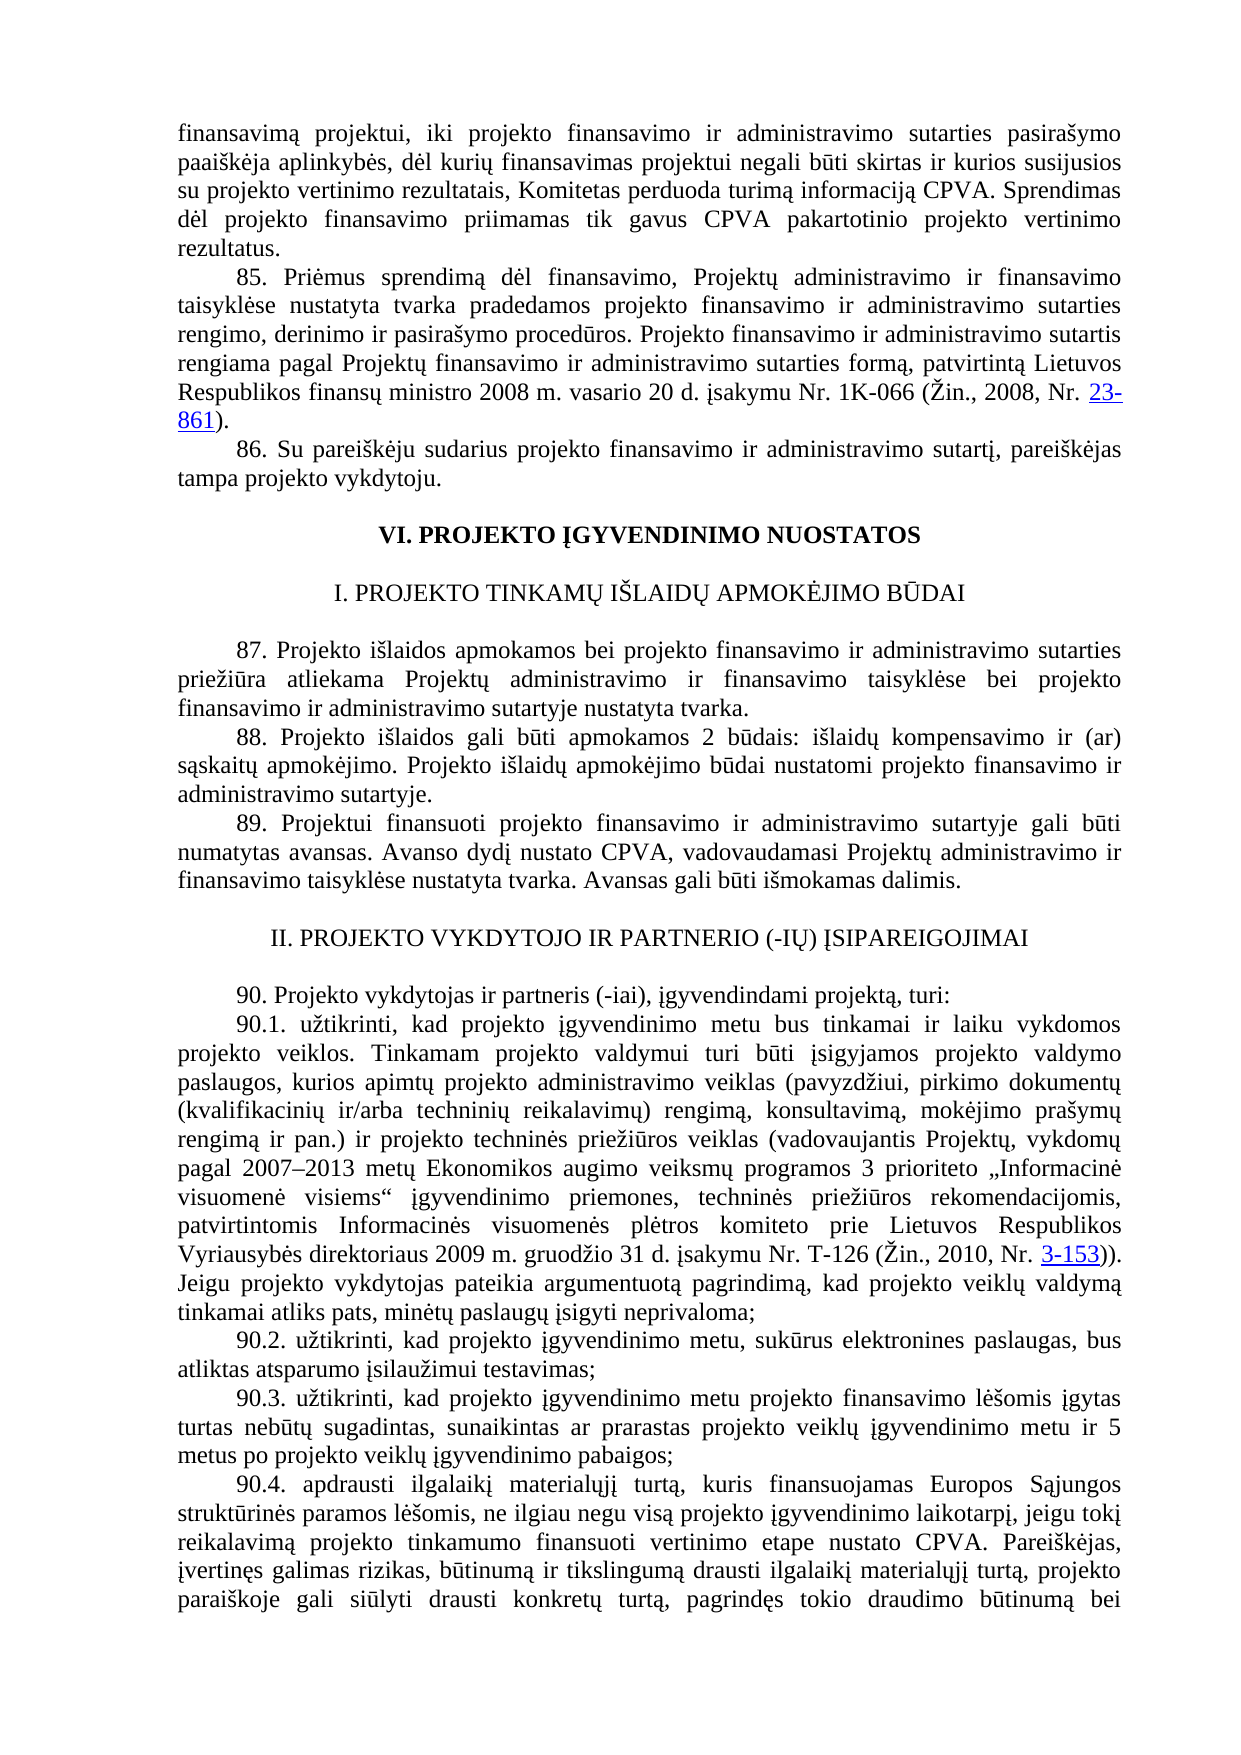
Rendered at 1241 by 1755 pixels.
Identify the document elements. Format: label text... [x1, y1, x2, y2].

text 89. Projektui finansuoti projekto finansavimo ir administravimo sutartyje gali būti numatytas avansas. Avanso dydį nustato CPVA, vadovaudamasi Projektų administravimo ir finansavimo taisyklėse nustatyta tvarka. Avansas gali būti išmokamas dalimis. [177, 808, 1122, 894]
text 86. Su pareiškėju sudarius projekto finansavimo ir administravimo sutartį, pareiškėjas tampa projekto vykdytoju. [177, 434, 1122, 492]
text II. PROJEKTO VYKDYTOJO IR PARTNERIO (-IŲ) ĮSIPAREIGOJIMAI [177, 923, 1122, 952]
text 87. Projekto išlaidos apmokamos bei projekto finansavimo ir administravimo sutarties priežiūra atliekama Projektų administravimo ir finansavimo taisyklėse bei projekto finansavimo ir administravimo sutartyje nustatyta tvarka. [177, 636, 1122, 722]
text finansavimą projektui, iki projekto finansavimo ir administravimo sutarties pasirašymo paaiškėja aplinkybės, dėl kurių finansavimas projektui negali būti skirtas ir kurios susijusios su projekto vertinimo rezultatais, Komitetas perduoda turimą informaciją CPVA. Sprendimas dėl projekto finansavimo priimamas tik gavus CPVA pakartotinio projekto vertinimo rezultatus. [177, 118, 1122, 262]
text 90.4. apdrausti ilgalaikį materialųjį turtą, kuris finansuojamas Europos Sąjungos struktūrinės paramos lėšomis, ne ilgiau negu visą projekto įgyvendinimo laikotarpį, jeigu tokį reikalavimą projekto tinkamumo finansuoti vertinimo etape nustato CPVA. Pareiškėjas, įvertinęs galimas rizikas, būtinumą ir tikslingumą drausti ilgalaikį materialųjį turtą, projekto paraiškoje gali siūlyti drausti konkretų turtą, pagrindęs tokio draudimo būtinumą bei [177, 1469, 1122, 1613]
text 90.2. užtikrinti, kad projekto įgyvendinimo metu, sukūrus elektronines paslaugas, bus atliktas atsparumo įsilaužimui testavimas; [177, 1326, 1122, 1383]
text I. projekto tinkamų išlaidų apmokėjimo būdai [177, 578, 1122, 607]
text 90.1. užtikrinti, kad projekto įgyvendinimo metu bus tinkamai ir laiku vykdomos projekto veiklos. Tinkamam projekto valdymui turi būti įsigyjamos projekto valdymo paslaugos, kurios apimtų projekto administravimo veiklas (pavyzdžiui, pirkimo dokumentų (kvalifikacinių ir/arba techninių reikalavimų) rengimą, konsultavimą, mokėjimo prašymų rengimą ir pan.) ir projekto techninės priežiūros veiklas (vadovaujantis Projektų, vykdomų pagal 2007–2013 metų Ekonomikos augimo veiksmų programos 3 prioriteto „Informacinė visuomenė visiems“ įgyvendinimo priemones, techninės priežiūros rekomendacijomis, patvirtintomis Informacinės visuomenės plėtros komiteto prie Lietuvos Respublikos Vyriausybės direktoriaus 2009 m. gruodžio 31 d. įsakymu Nr. T-126 (Žin., 2010, Nr. 3-153)). Jeigu projekto vykdytojas pateikia argumentuotą pagrindimą, kad projekto veiklų valdymą tinkamai atliks pats, minėtų paslaugų įsigyti neprivaloma; [177, 1009, 1122, 1326]
text 85. Priėmus sprendimą dėl finansavimo, Projektų administravimo ir finansavimo taisyklėse nustatyta tvarka pradedamos projekto finansavimo ir administravimo sutarties rengimo, derinimo ir pasirašymo procedūros. Projekto finansavimo ir administravimo sutartis rengiama pagal Projektų finansavimo ir administravimo sutarties formą, patvirtintą Lietuvos Respublikos finansų ministro 2008 m. vasario 20 d. įsakymu Nr. 1K-066 (Žin., 2008, Nr. 23-861). [177, 262, 1122, 434]
text VI. Projekto įgyvendinimo nuostatos [177, 521, 1122, 549]
text 88. Projekto išlaidos gali būti apmokamos 2 būdais: išlaidų kompensavimo ir (ar) sąskaitų apmokėjimo. Projekto išlaidų apmokėjimo būdai nustatomi projekto finansavimo ir administravimo sutartyje. [177, 722, 1122, 808]
text 90.3. užtikrinti, kad projekto įgyvendinimo metu projekto finansavimo lėšomis įgytas turtas nebūtų sugadintas, sunaikintas ar prarastas projekto veiklų įgyvendinimo metu ir 5 metus po projekto veiklų įgyvendinimo pabaigos; [177, 1383, 1122, 1469]
text 90. Projekto vykdytojas ir partneris (-iai), įgyvendindami projektą, turi: [177, 981, 1122, 1009]
